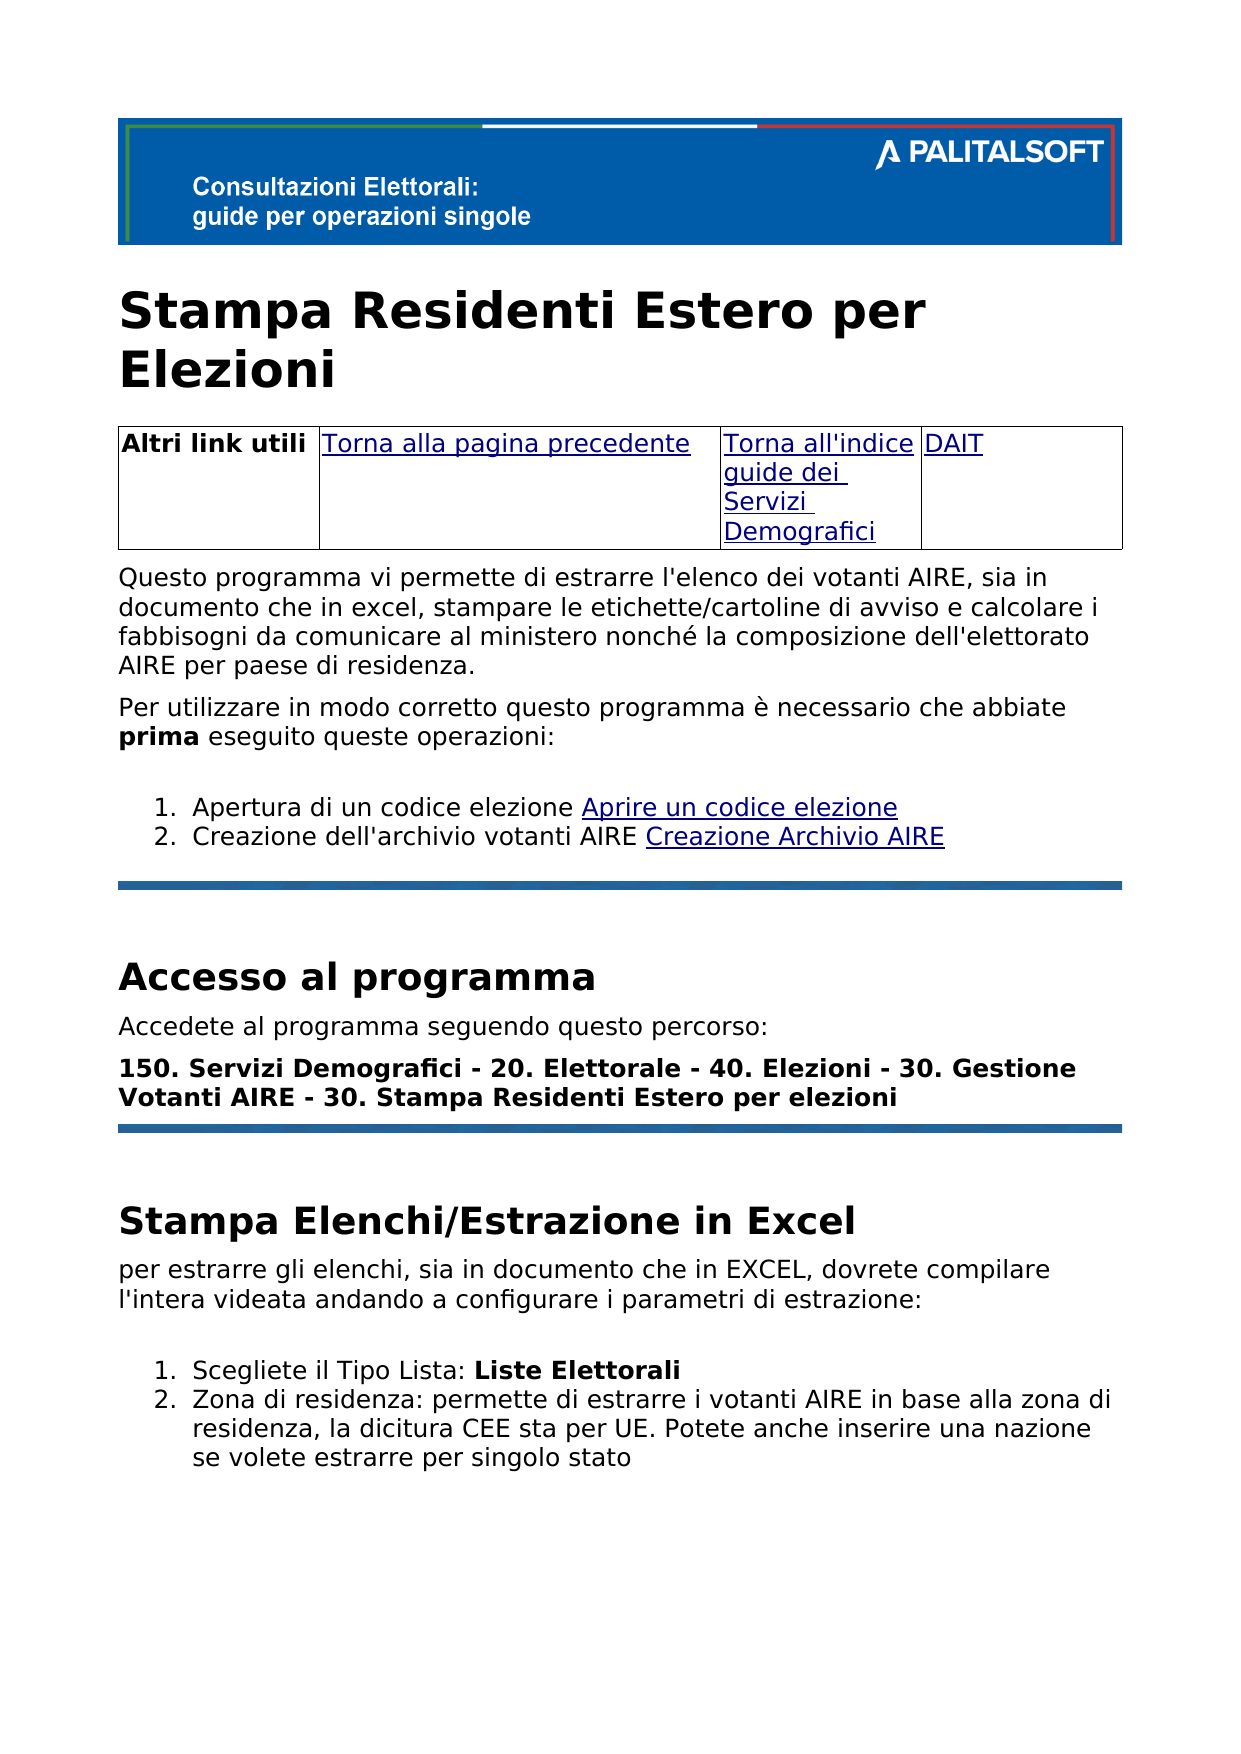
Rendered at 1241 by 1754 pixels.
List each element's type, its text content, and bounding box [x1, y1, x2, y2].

list Scegliete il Tipo Lista: Liste Elettorali [177, 1356, 1122, 1385]
picture [118, 1124, 1123, 1133]
text Questo programma vi permette di estrarre l'elenco dei votanti AIRE, sia in documento che in excel, stampare le etichette/cartoline di avviso e calcolare i fabbisogni da comunicare al ministero nonché la composizione dell'elettorato AIRE per paese di residenza. [118, 564, 1122, 680]
text Accedete al programma seguendo questo percorso: [118, 1012, 1122, 1041]
picture [118, 118, 1123, 245]
table_header DAIT [922, 427, 1122, 549]
table_header Torna alla pagina precedente [320, 427, 720, 549]
subtitle Stampa Elenchi/Estrazione in Excel [118, 1199, 1122, 1243]
list Zona di residenza: permette di estrarre i votanti AIRE in base alla zona di residenza, la dicitura CEE sta per UE. Potete anche inserire una nazione se volete estrarre per singolo stato [177, 1385, 1122, 1473]
picture [118, 881, 1123, 890]
list Apertura di un codice elezione Aprire un codice elezione [177, 793, 1122, 822]
list Creazione dell'archivio votanti AIRE Creazione Archivio AIRE [177, 822, 1122, 851]
text Per utilizzare in modo corretto questo programma è necessario che abbiate prima eseguito queste operazioni: [118, 693, 1122, 751]
text 150. Servizi Demografici - 20. Elettorale - 40. Elezioni - 30. Gestione Votanti AIRE - 30. Stampa Residenti Estero per elezioni [118, 1054, 1122, 1112]
subtitle Accesso al programma [118, 956, 1122, 999]
table_header Torna all'indice guide dei Servizi Demografici [721, 427, 921, 549]
subtitle Stampa Residenti Estero per Elezioni [118, 282, 1122, 399]
text per estrarre gli elenchi, sia in documento che in EXCEL, dovrete compilare l'intera videata andando a configurare i parametri di estrazione: [118, 1256, 1122, 1314]
table_header Altri link utili [119, 427, 319, 549]
